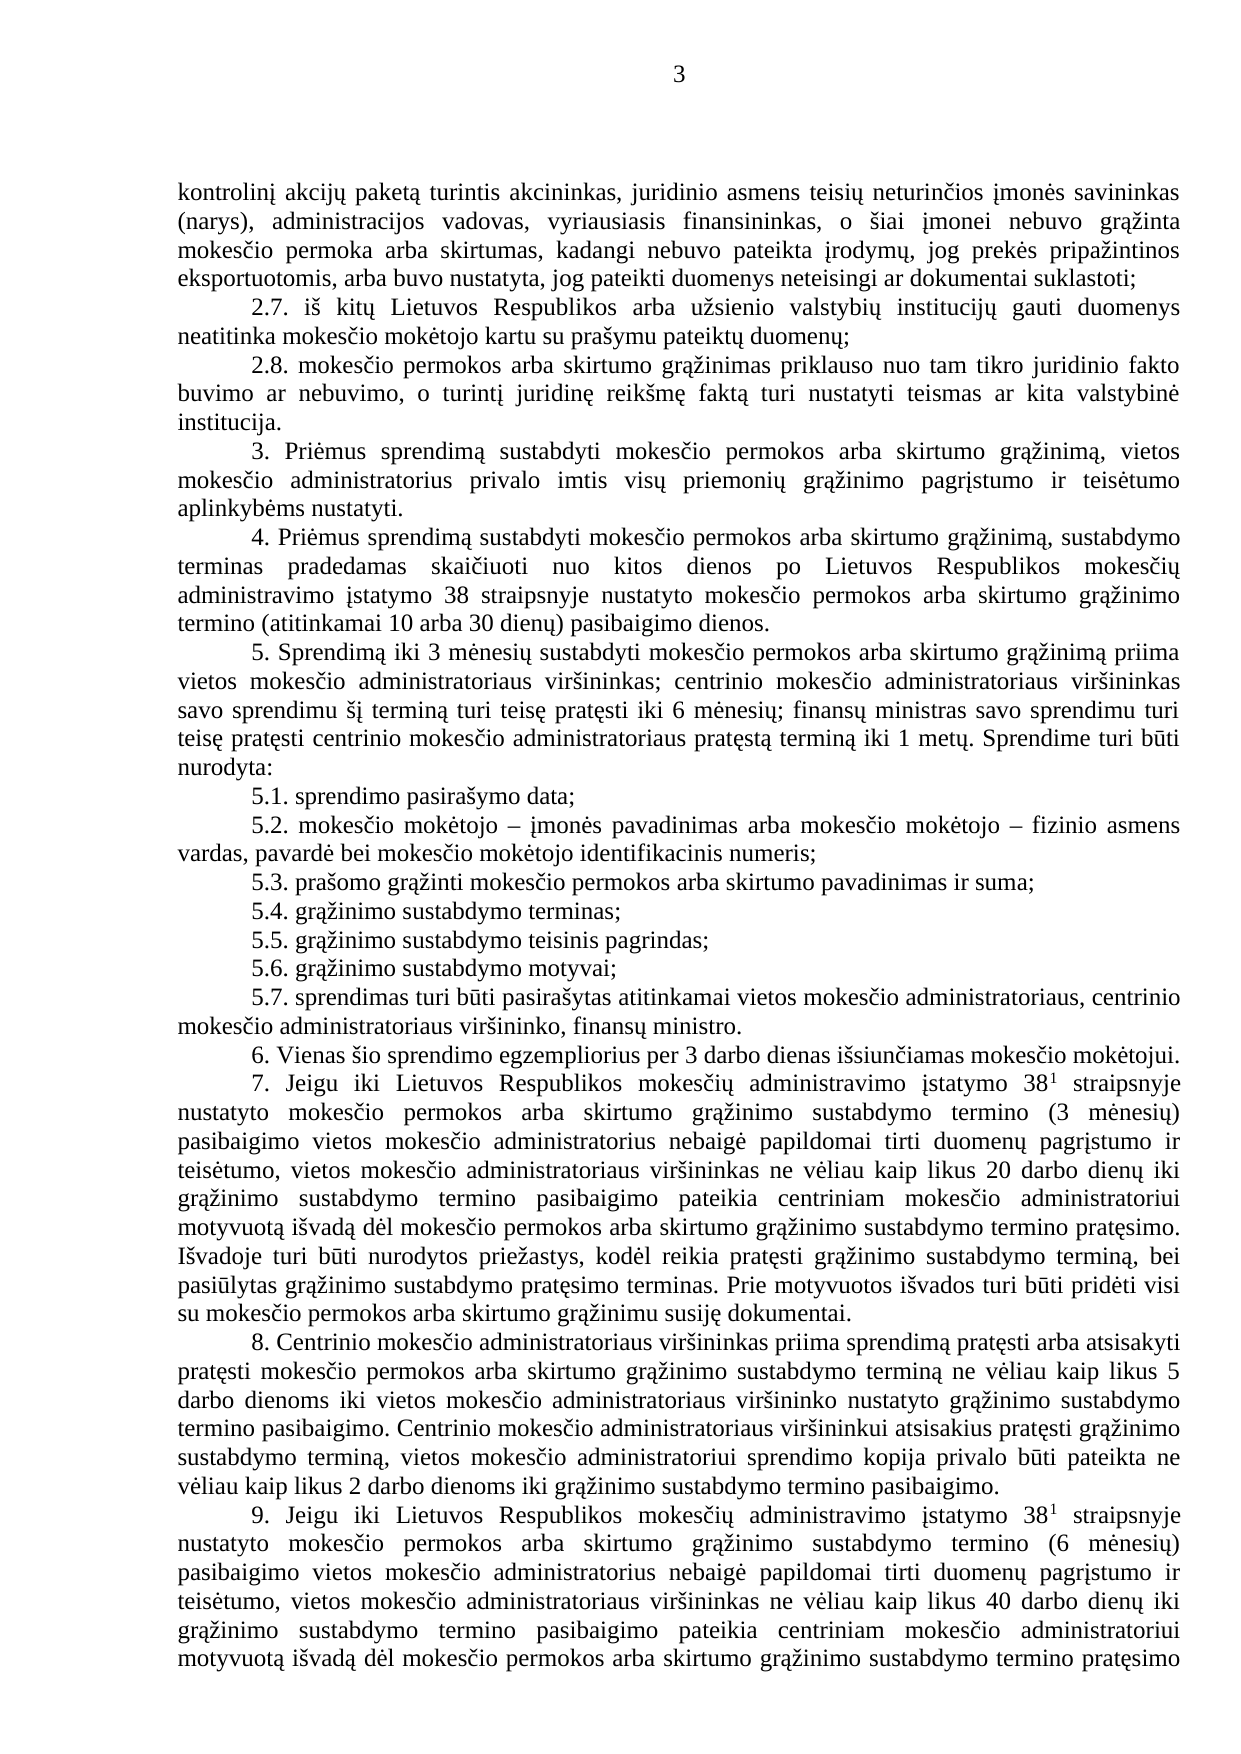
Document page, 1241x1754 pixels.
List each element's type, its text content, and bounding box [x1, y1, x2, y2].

text 3. Priėmus sprendimą sustabdyti mokesčio permokos arba skirtumo grąžinimą, vietos mokesčio administratorius privalo imtis visų priemonių grąžinimo pagrįstumo ir teisėtumo aplinkybėms nustatyti. [177, 436, 1181, 522]
text 4. Priėmus sprendimą sustabdyti mokesčio permokos arba skirtumo grąžinimą, sustabdymo terminas pradedamas skaičiuoti nuo kitos dienos po Lietuvos Respublikos mokesčių administravimo įstatymo 38 straipsnyje nustatyto mokesčio permokos arba skirtumo grąžinimo termino (atitinkamai 10 arba 30 dienų) pasibaigimo dienos. [177, 522, 1181, 637]
text kontrolinį akcijų paketą turintis akcininkas, juridinio asmens teisių neturinčios įmonės savininkas (narys), administracijos vadovas, vyriausiasis finansininkas, o šiai įmonei nebuvo grąžinta mokesčio permoka arba skirtumas, kadangi nebuvo pateikta įrodymų, jog prekės pripažintinos eksportuotomis, arba buvo nustatyta, jog pateikti duomenys neteisingi ar dokumentai suklastoti; [177, 177, 1181, 292]
text 5.1. sprendimo pasirašymo data; [177, 781, 1181, 810]
text 7. Jeigu iki Lietuvos Respublikos mokesčių administravimo įstatymo 381 straipsnyje nustatyto mokesčio permokos arba skirtumo grąžinimo sustabdymo termino (3 mėnesių) pasibaigimo vietos mokesčio administratorius nebaigė papildomai tirti duomenų pagrįstumo ir teisėtumo, vietos mokesčio administratoriaus viršininkas ne vėliau kaip likus 20 darbo dienų iki grąžinimo sustabdymo termino pasibaigimo pateikia centriniam mokesčio administratoriui motyvuotą išvadą dėl mokesčio permokos arba skirtumo grąžinimo sustabdymo termino pratęsimo. Išvadoje turi būti nurodytos priežastys, kodėl reikia pratęsti grąžinimo sustabdymo terminą, bei pasiūlytas grąžinimo sustabdymo pratęsimo terminas. Prie motyvuotos išvados turi būti pridėti visi su mokesčio permokos arba skirtumo grąžinimu susiję dokumentai. [177, 1068, 1181, 1327]
text 5.3. prašomo grąžinti mokesčio permokos arba skirtumo pavadinimas ir suma; [177, 867, 1181, 896]
text 9. Jeigu iki Lietuvos Respublikos mokesčių administravimo įstatymo 381 straipsnyje nustatyto mokesčio permokos arba skirtumo grąžinimo sustabdymo termino (6 mėnesių) pasibaigimo vietos mokesčio administratorius nebaigė papildomai tirti duomenų pagrįstumo ir teisėtumo, vietos mokesčio administratoriaus viršininkas ne vėliau kaip likus 40 darbo dienų iki grąžinimo sustabdymo termino pasibaigimo pateikia centriniam mokesčio administratoriui motyvuotą išvadą dėl mokesčio permokos arba skirtumo grąžinimo sustabdymo termino pratęsimo [177, 1500, 1181, 1672]
text 5.2. mokesčio mokėtojo – įmonės pavadinimas arba mokesčio mokėtojo – fizinio asmens vardas, pavardė bei mokesčio mokėtojo identifikacinis numeris; [177, 810, 1181, 867]
text 5.7. sprendimas turi būti pasirašytas atitinkamai vietos mokesčio administratoriaus, centrinio mokesčio administratoriaus viršininko, finansų ministro. [177, 982, 1181, 1040]
text 5. Sprendimą iki 3 mėnesių sustabdyti mokesčio permokos arba skirtumo grąžinimą priima vietos mokesčio administratoriaus viršininkas; centrinio mokesčio administratoriaus viršininkas savo sprendimu šį terminą turi teisę pratęsti iki 6 mėnesių; finansų ministras savo sprendimu turi teisę pratęsti centrinio mokesčio administratoriaus pratęstą terminą iki 1 metų. Sprendime turi būti nurodyta: [177, 637, 1181, 781]
text 6. Vienas šio sprendimo egzempliorius per 3 darbo dienas išsiunčiamas mokesčio mokėtojui. [177, 1040, 1181, 1068]
text 8. Centrinio mokesčio administratoriaus viršininkas priima sprendimą pratęsti arba atsisakyti pratęsti mokesčio permokos arba skirtumo grąžinimo sustabdymo terminą ne vėliau kaip likus 5 darbo dienoms iki vietos mokesčio administratoriaus viršininko nustatyto grąžinimo sustabdymo termino pasibaigimo. Centrinio mokesčio administratoriaus viršininkui atsisakius pratęsti grąžinimo sustabdymo terminą, vietos mokesčio administratoriui sprendimo kopija privalo būti pateikta ne vėliau kaip likus 2 darbo dienoms iki grąžinimo sustabdymo termino pasibaigimo. [177, 1327, 1181, 1500]
text 2.8. mokesčio permokos arba skirtumo grąžinimas priklauso nuo tam tikro juridinio fakto buvimo ar nebuvimo, o turintį juridinę reikšmę faktą turi nustatyti teismas ar kita valstybinė institucija. [177, 350, 1181, 436]
text 2.7. iš kitų Lietuvos Respublikos arba užsienio valstybių institucijų gauti duomenys neatitinka mokesčio mokėtojo kartu su prašymu pateiktų duomenų; [177, 292, 1181, 350]
text 5.6. grąžinimo sustabdymo motyvai; [177, 953, 1181, 982]
text 5.5. grąžinimo sustabdymo teisinis pagrindas; [177, 925, 1181, 953]
text 5.4. grąžinimo sustabdymo terminas; [177, 896, 1181, 925]
